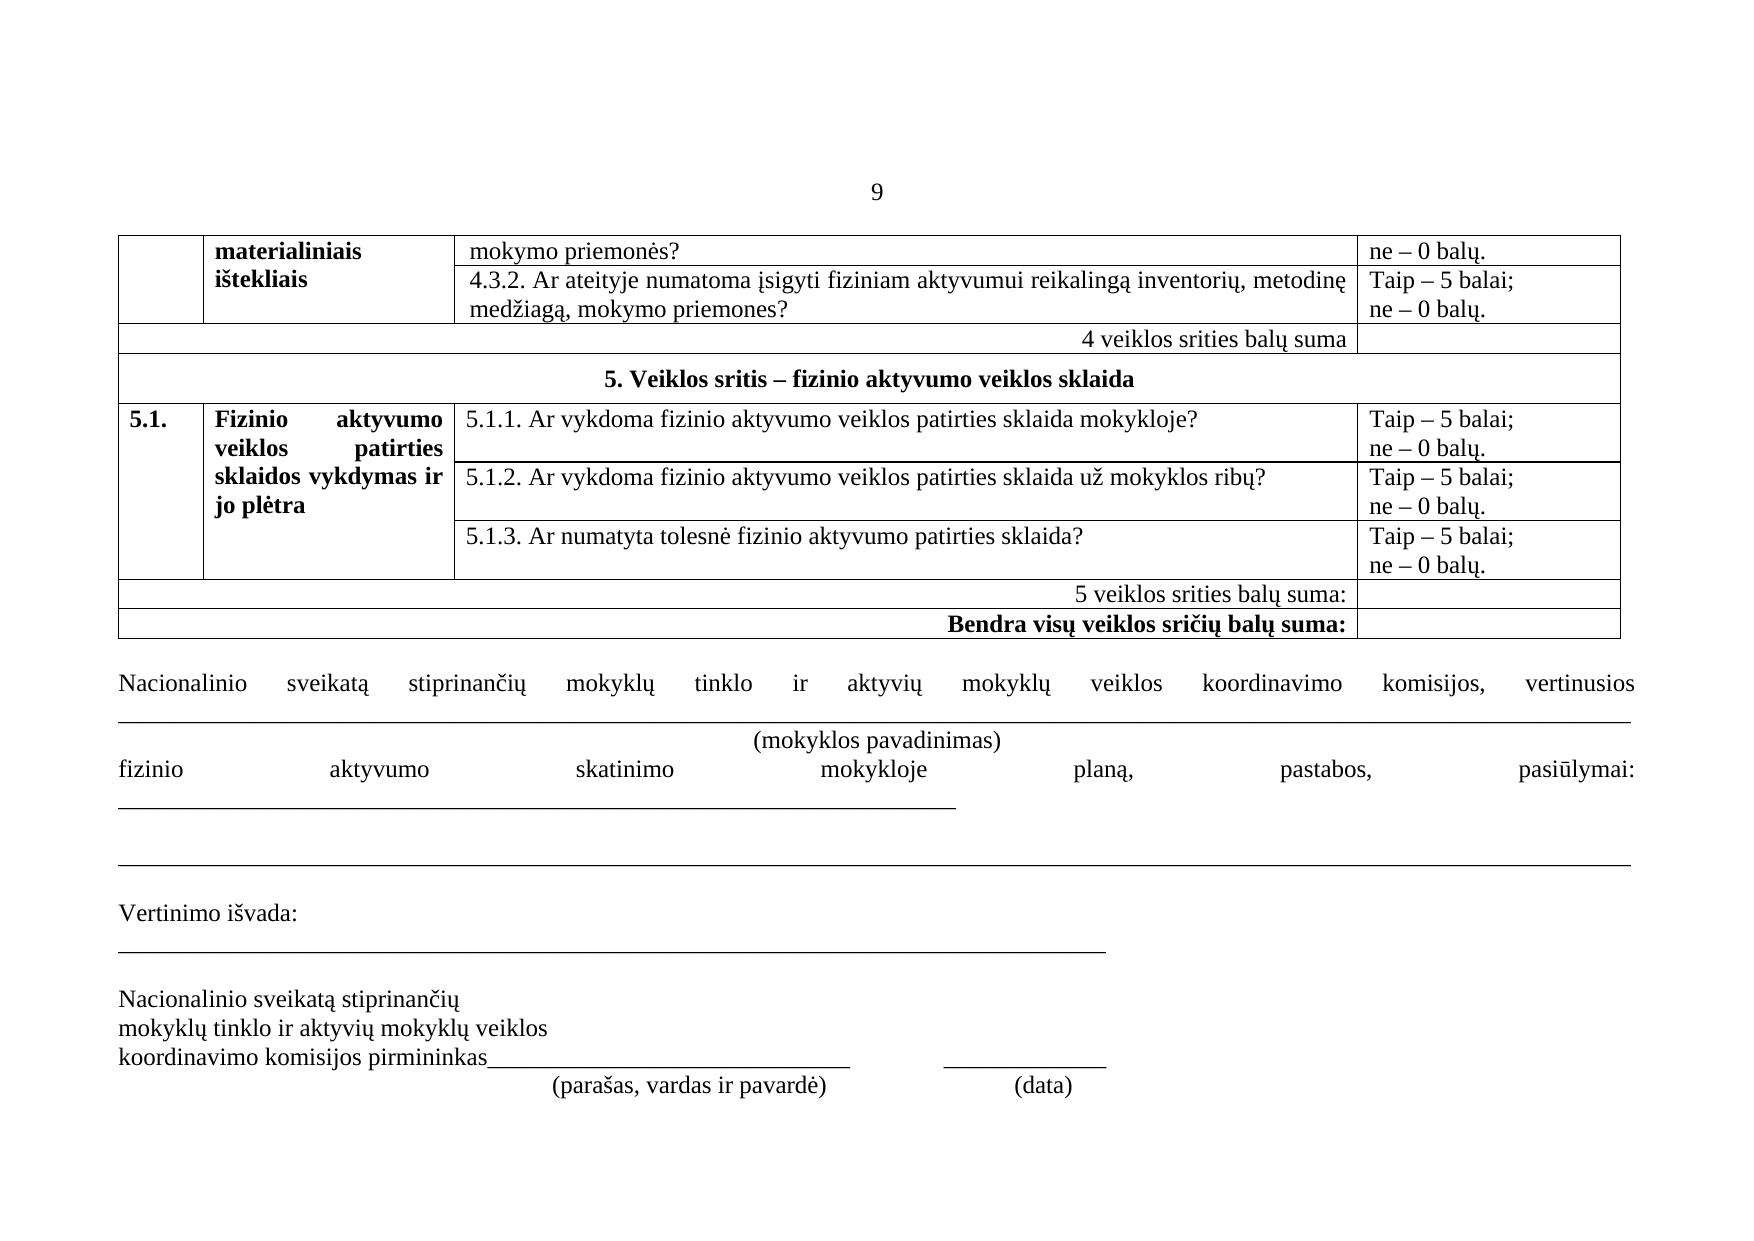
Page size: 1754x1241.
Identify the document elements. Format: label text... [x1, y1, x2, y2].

table_cell ne – 0 balų. [1358, 236, 1620, 264]
table_cell 5.1. [119, 404, 203, 578]
table_cell 5. Veiklos sritis – fizinio aktyvumo veiklos sklaida [119, 354, 1620, 403]
table_cell 5.1.2. Ar vykdoma fizinio aktyvumo veiklos patirties sklaida už mokyklos ribų? [455, 463, 1357, 520]
text fizinio aktyvumo skatinimo mokykloje planą, pastabos, pasiūlymai: ___________________________________________________________________ [118, 754, 1636, 812]
table_cell 5 veiklos srities balų suma: [119, 580, 1357, 608]
table_cell [1358, 324, 1620, 353]
table_cell 5.1.1. Ar vykdoma fizinio aktyvumo veiklos patirties sklaida mokykloje? [455, 404, 1357, 461]
text (mokyklos pavadinimas) [118, 725, 1636, 754]
text Nacionalinio sveikatą stiprinančių mokyklų tinklo ir aktyvių mokyklų veiklos koordinavimo komisijos, vertinusios _________________________________________________________________________________________________________________________ [118, 668, 1636, 725]
table_cell Taip – 5 balai; ne – 0 balų. [1358, 266, 1620, 323]
table_cell Taip – 5 balai; ne – 0 balų. [1358, 404, 1620, 461]
table_cell mokymo priemonės? [455, 236, 1357, 264]
table_cell materialiniais ištekliais [204, 236, 454, 323]
table_cell [1358, 580, 1620, 608]
table_cell Taip – 5 balai; ne – 0 balų. [1358, 463, 1620, 520]
text Nacionalinio sveikatą stiprinančių [118, 984, 1636, 1013]
table_cell [119, 236, 203, 323]
table_cell Taip – 5 balai; ne – 0 balų. [1358, 521, 1620, 578]
table_cell 5.1.3. Ar numatyta tolesnė fizinio aktyvumo patirties sklaida? [455, 521, 1357, 578]
text _________________________________________________________________________________________________________________________ [118, 840, 1636, 869]
text mokyklų tinklo ir aktyvių mokyklų veiklos [118, 1013, 1636, 1042]
table_cell [1358, 609, 1620, 638]
text _______________________________________________________________________________ [118, 927, 1636, 955]
text koordinavimo komisijos pirmininkas_____________________________ _____________ [118, 1042, 1636, 1070]
table_cell 4 veiklos srities balų suma [119, 324, 1357, 353]
table_cell 4.3.2. Ar ateityje numatoma įsigyti fiziniam aktyvumui reikalingą inventorių, metodinę medžiagą, mokymo priemones? [455, 266, 1357, 323]
text Vertinimo išvada: [118, 898, 1636, 927]
table_cell Bendra visų veiklos sričių balų suma: [119, 609, 1357, 638]
table_cell Fizinio aktyvumo veiklos patirties sklaidos vykdymas ir jo plėtra [204, 404, 454, 578]
text (parašas, vardas ir pavardė) (data) [118, 1070, 1636, 1099]
